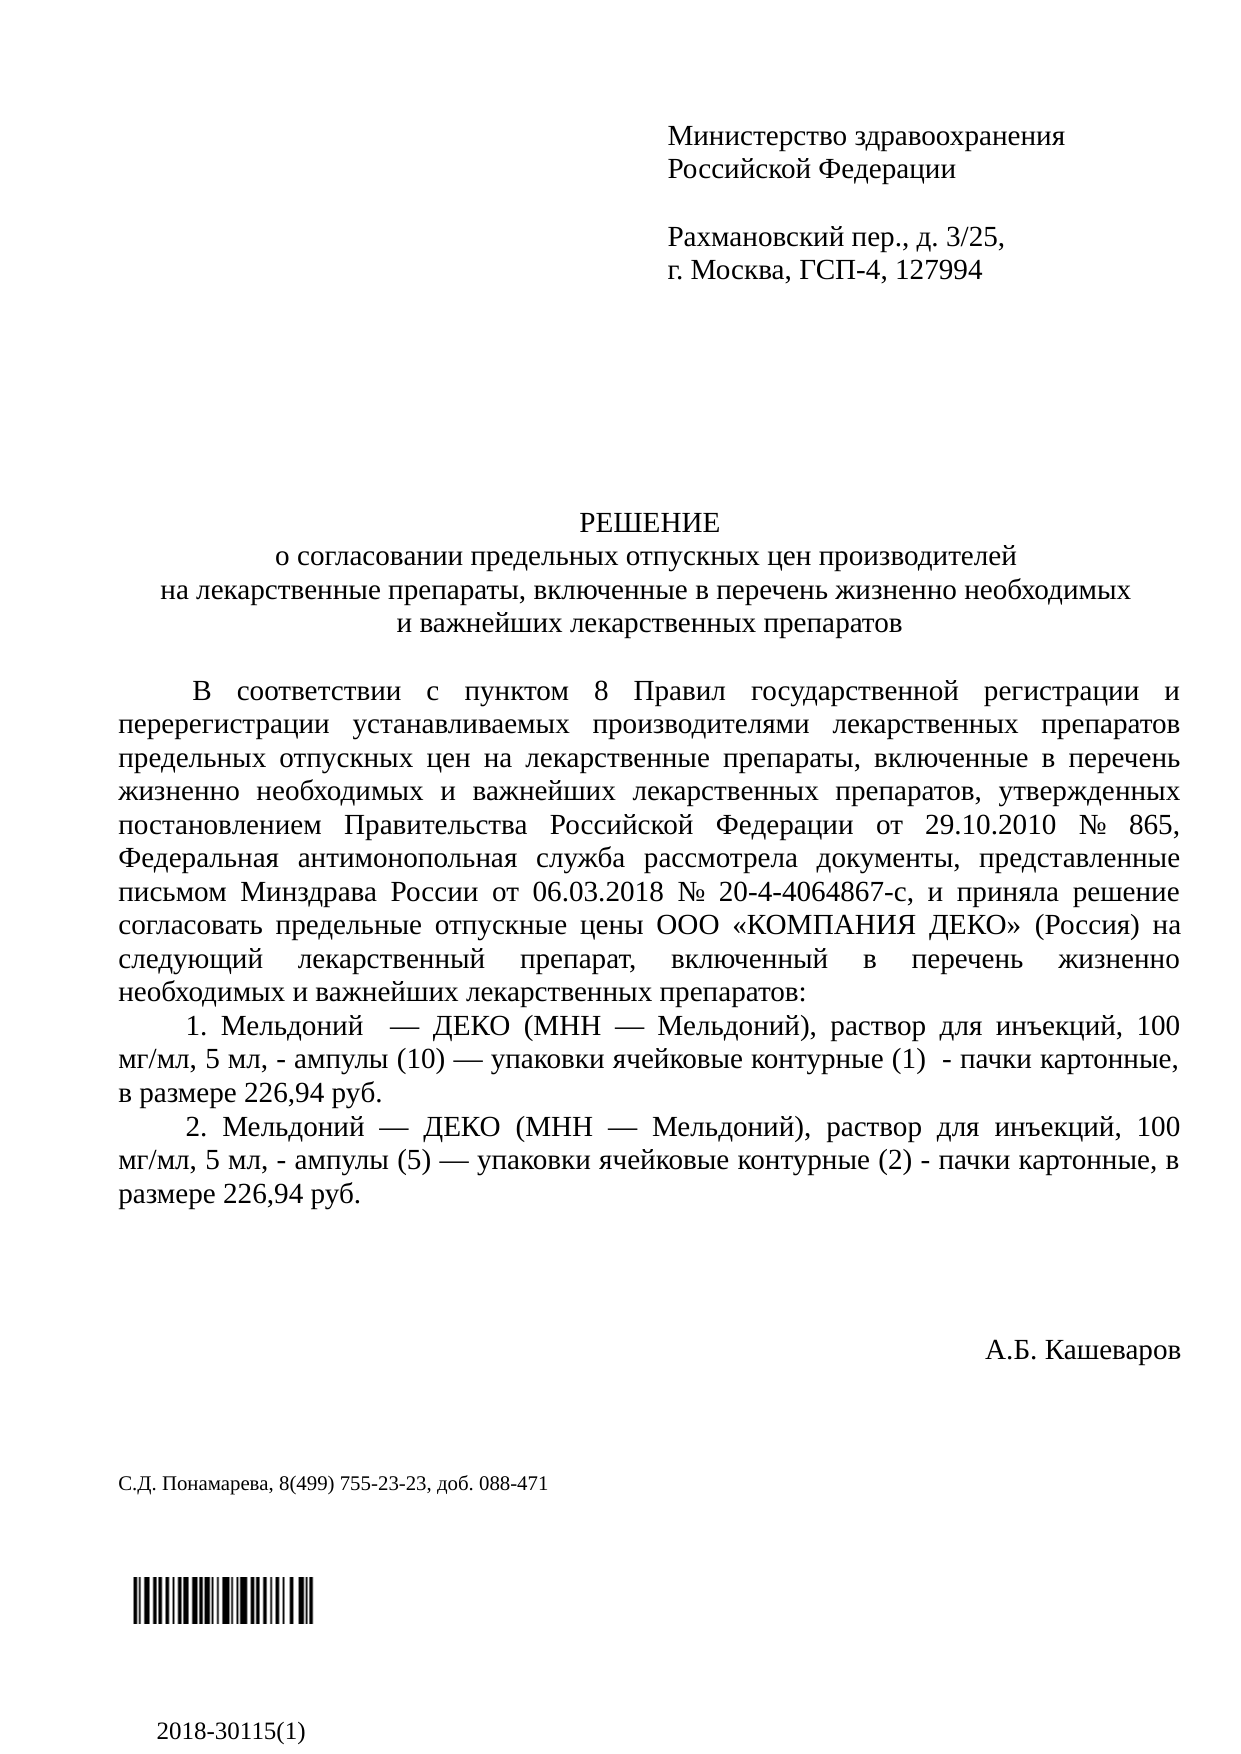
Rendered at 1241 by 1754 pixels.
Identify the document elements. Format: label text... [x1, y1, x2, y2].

text г. Москва, ГСП-4, 127994 [667, 252, 1181, 286]
text Рахмановский пер., д. 3/25, [667, 219, 1181, 252]
text 1. Мельдоний — ДЕКО (МНН — Мельдоний), раствор для инъекций, 100 мг/мл, 5 мл, - ампулы (10) — упаковки ячейковые контурные (1) - пачки картонные, в размере 226,94 руб. [118, 1008, 1181, 1109]
text РЕШЕНИЕ [118, 505, 1181, 538]
text о согласовании предельных отпускных цен производителей [118, 538, 1181, 572]
text 2. Мельдоний — ДЕКО (МНН — Мельдоний), раствор для инъекций, 100 мг/мл, 5 мл, - ампулы (5) — упаковки ячейковые контурные (2) - пачки картонные, в размере 226,94 руб. [118, 1109, 1181, 1209]
text В соответствии с пунктом 8 Правил государственной регистрации и перерегистрации устанавливаемых производителями лекарственных препаратов предельных отпускных цен на лекарственные препараты, включенные в перечень жизненно необходимых и важнейших лекарственных препаратов, утвержденных постановлением Правительства Российской Федерации от 29.10.2010 № 865, Федеральная антимонопольная служба рассмотрела документы, представленные письмом Минздрава России от 06.03.2018 № 20-4-4064867-с, и приняла решение согласовать предельные отпускные цены ООО «КОМПАНИЯ ДЕКО» (Россия) на следующий лекарственный препарат, включенный в перечень жизненно необходимых и важнейших лекарственных препаратов: [118, 673, 1181, 1008]
text на лекарственные препараты, включенные в перечень жизненно необходимых [118, 572, 1181, 606]
text С.Д. Понамарева, 8(499) 755-23-23, доб. 088-471 [118, 1471, 1181, 1495]
picture [118, 1577, 331, 1624]
text и важнейших лекарственных препаратов [118, 606, 1181, 639]
text Российской Федерации [667, 152, 1181, 185]
text Министерство здравоохранения [667, 118, 1181, 152]
text А.Б. Кашеваров [118, 1332, 1181, 1366]
